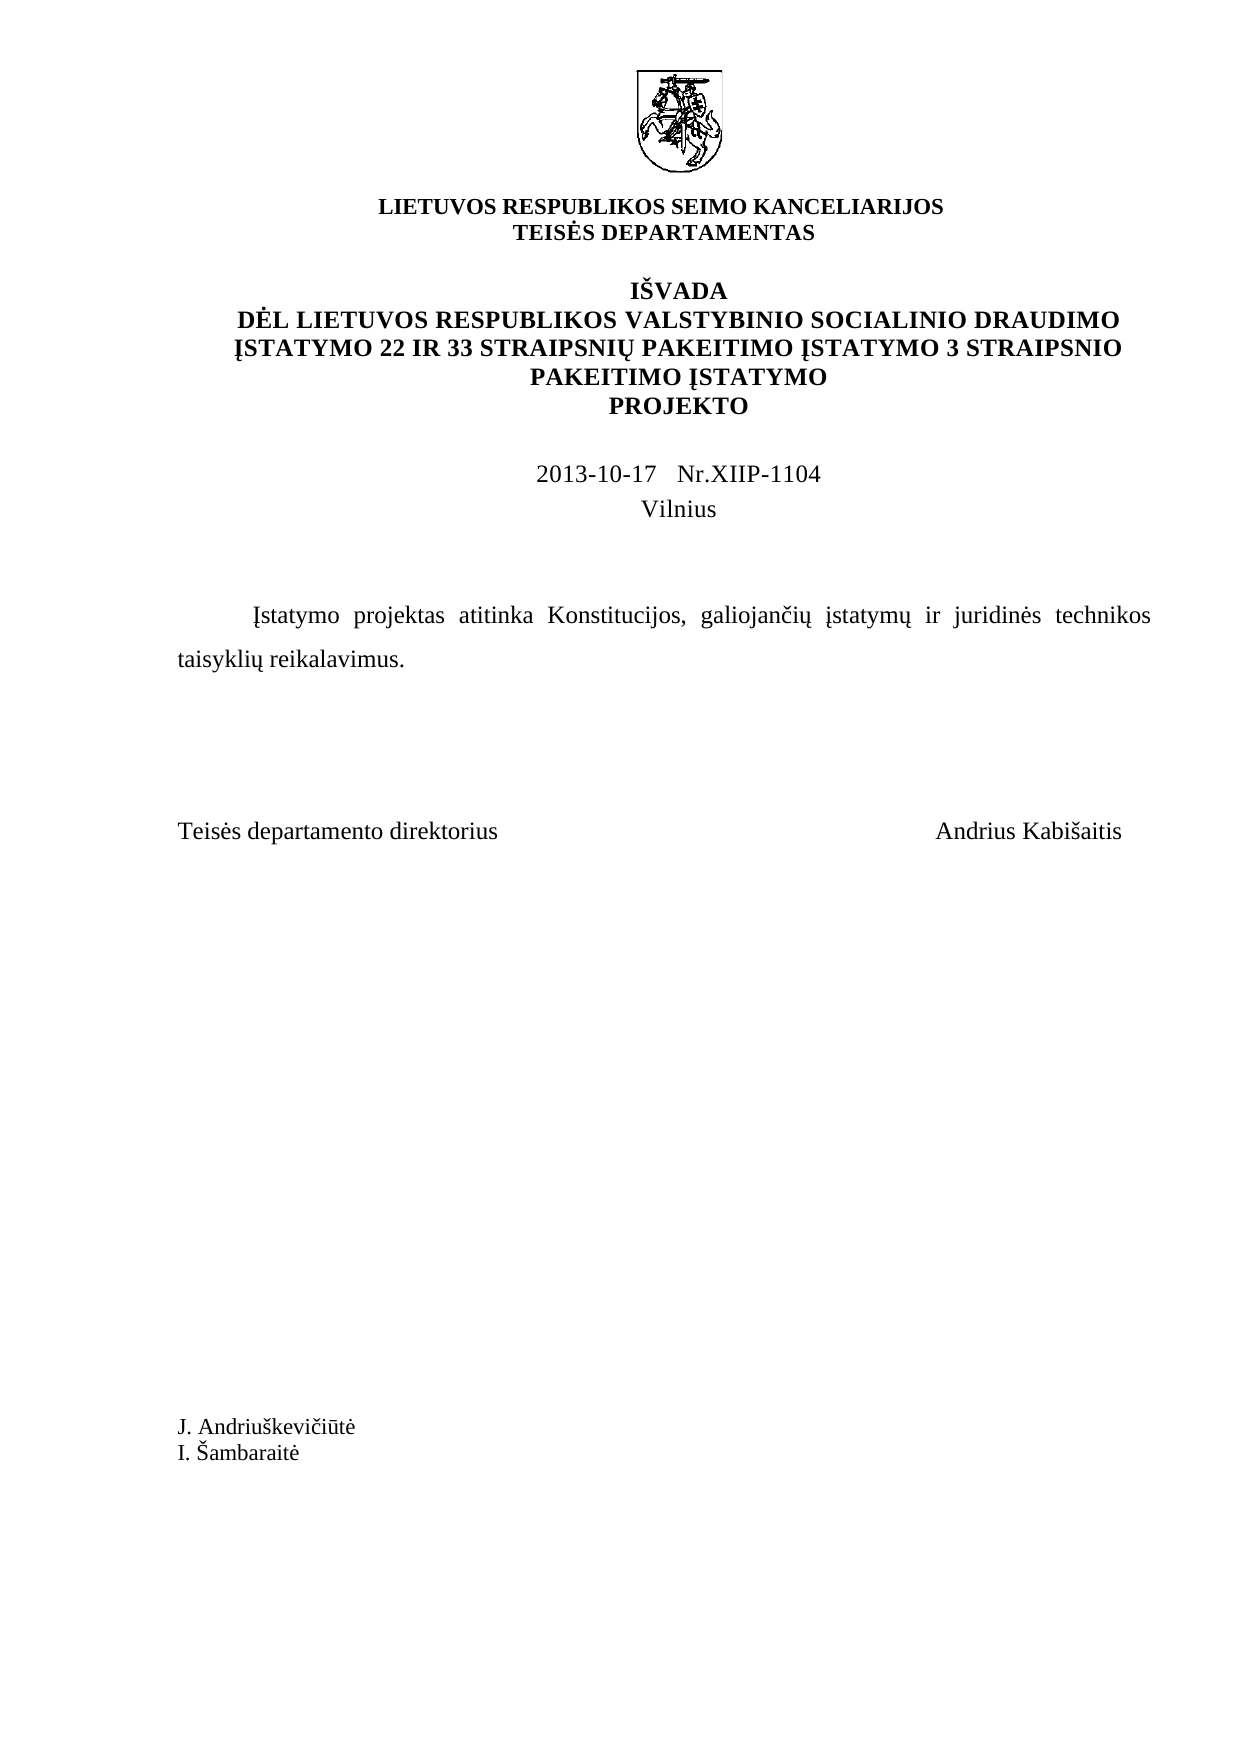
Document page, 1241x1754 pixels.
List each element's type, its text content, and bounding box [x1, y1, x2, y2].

text Įstatymo projektas atitinka Konstitucijos, galiojančių įstatymų ir juridinės technikos taisyklių reikalavimus. [177, 601, 1152, 672]
text J. Andriuškevičiūtė [177, 1413, 1181, 1439]
text Vilnius [177, 494, 1180, 522]
text PROJEKTO [177, 391, 1180, 420]
text LIETUVOS RESPUBLIKOS SEIMO KANCELIARIJOS TEISĖS DEPARTAMENTAS [177, 193, 1151, 246]
text 2013-10-17 Nr.XIIP-1104 [177, 459, 1180, 487]
text DĖL LIETUVOS RESPUBLIKOS VALSTYBINIO SOCIALINIO DRAUDIMO ĮSTATYMO 22 IR 33 STRAIPSNIŲ PAKEITIMO ĮSTATYMO 3 STRAIPSNIO PAKEITIMO ĮSTATYMO [177, 305, 1180, 391]
text I. Šambaraitė [177, 1439, 1181, 1465]
text IŠVADA [177, 276, 1180, 305]
text Teisės departamento direktorius Andrius Kabišaitis [177, 816, 1181, 845]
